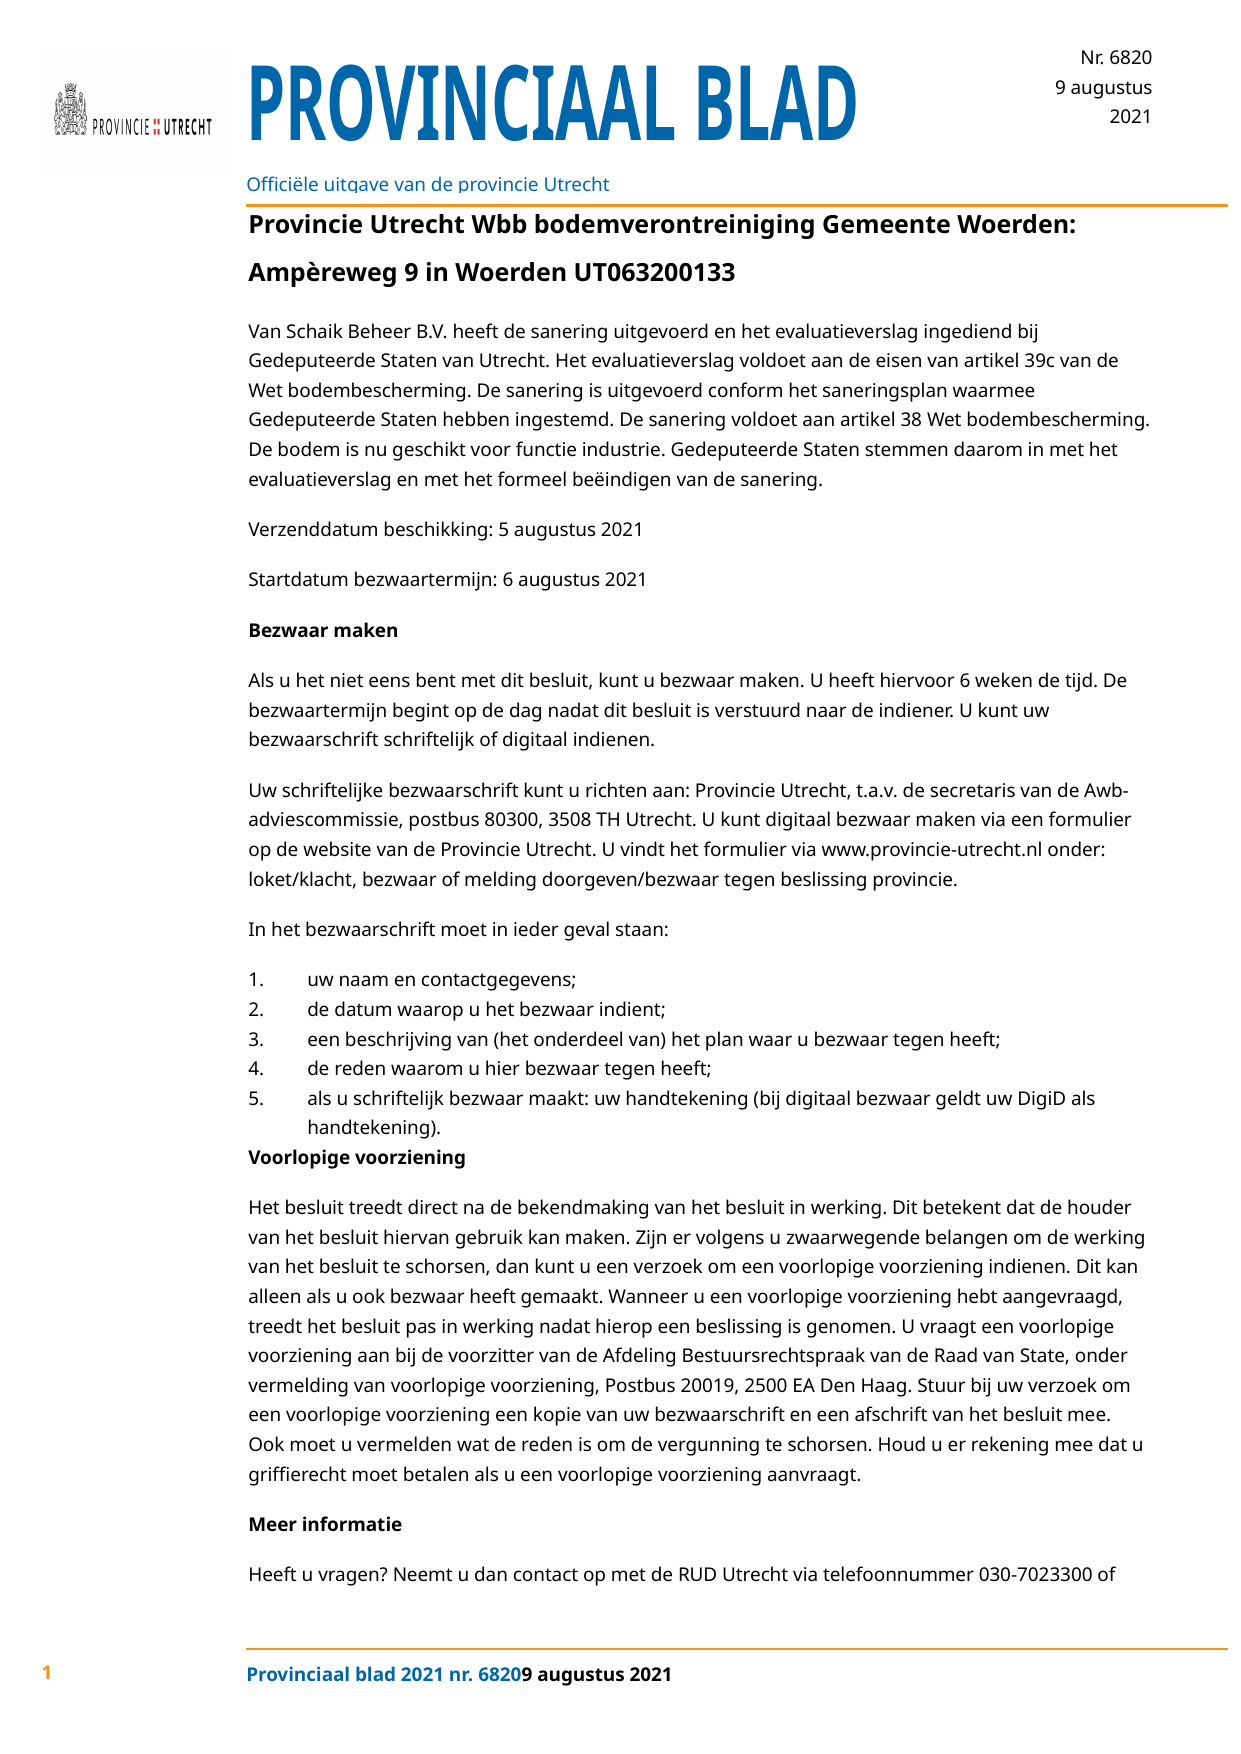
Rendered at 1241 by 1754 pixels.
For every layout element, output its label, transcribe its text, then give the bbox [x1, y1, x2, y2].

list de reden waarom u hier bezwaar tegen heeft; [248, 1055, 1152, 1081]
text Verzenddatum beschikking: 5 augustus 2021 [248, 516, 1152, 542]
picture [41, 47, 231, 172]
text Bezwaar maken [248, 617, 1152, 643]
text Uw schriftelijke bezwaarschrift kunt u richten aan: Provincie Utrecht, t.a.v. de secretaris van de Awb-adviescommissie, postbus 80300, 3508 TH Utrecht. U kunt digitaal bezwaar maken via een formulier op de website van de Provincie Utrecht. U vindt het formulier via www.provincie-utrecht.nl onder: loket/klacht, bezwaar of melding doorgeven/bezwaar tegen beslissing provincie. [248, 777, 1152, 892]
list de datum waarop u het bezwaar indient; [248, 996, 1152, 1022]
list als u schriftelijk bezwaar maakt: uw handtekening (bij digitaal bezwaar geldt uw DigiD als handtekening). [248, 1085, 1152, 1140]
text Meer informatie [248, 1511, 1152, 1537]
text Heeft u vragen? Neemt u dan contact op met de RUD Utrecht via telefoonnummer 030-7023300 of [248, 1562, 1152, 1587]
list een beschrijving van (het onderdeel van) het plan waar u bezwaar tegen heeft; [248, 1026, 1152, 1052]
text Het besluit treedt direct na de bekendmaking van het besluit in werking. Dit betekent dat de houder van het besluit hiervan gebruik kan maken. Zijn er volgens u zwaarwegende belangen om de werking van het besluit te schorsen, dan kunt u een verzoek om een voorlopige voorziening indienen. Dit kan alleen als u ook bezwaar heeft gemaakt. Wanneer u een voorlopige voorziening hebt aangevraagd, treedt het besluit pas in werking nadat hierop een beslissing is genomen. U vraagt een voorlopige voorziening aan bij de voorzitter van de Afdeling Bestuursrechtspraak van de Raad van State, onder vermelding van voorlopige voorziening, Postbus 20019, 2500 EA Den Haag. Stuur bij uw verzoek om een voorlopige voorziening een kopie van uw bezwaarschrift en een afschrift van het besluit mee. Ook moet u vermelden wat de reden is om de vergunning te schorsen. Houd u er rekening mee dat u griffierecht moet betalen als u een voorlopige voorziening aanvraagt. [248, 1194, 1152, 1487]
text Provincie Utrecht Wbb bodemverontreiniging Gemeente Woerden: Ampèreweg 9 in Woerden UT063200133 [248, 207, 1152, 288]
text Startdatum bezwaartermijn: 6 augustus 2021 [248, 567, 1152, 592]
text Van Schaik Beheer B.V. heeft de sanering uitgevoerd en het evaluatieverslag ingediend bij Gedeputeerde Staten van Utrecht. Het evaluatieverslag voldoet aan de eisen van artikel 39c van de Wet bodembescherming. De sanering is uitgevoerd conform het saneringsplan waarmee Gedeputeerde Staten hebben ingestemd. De sanering voldoet aan artikel 38 Wet bodembescherming. De bodem is nu geschikt voor functie industrie. Gedeputeerde Staten stemmen daarom in met het evaluatieverslag en met het formeel beëindigen van de sanering. [248, 318, 1152, 492]
list uw naam en contactgegevens; [248, 967, 1152, 992]
text In het bezwaarschrift moet in ieder geval staan: [248, 916, 1152, 942]
text Voorlopige voorziening [248, 1144, 1152, 1170]
text Als u het niet eens bent met dit besluit, kunt u bezwaar maken. U heeft hiervoor 6 weken de tijd. De bezwaartermijn begint op de dag nadat dit besluit is verstuurd naar de indiener. U kunt uw bezwaarschrift schriftelijk of digitaal indienen. [248, 667, 1152, 752]
